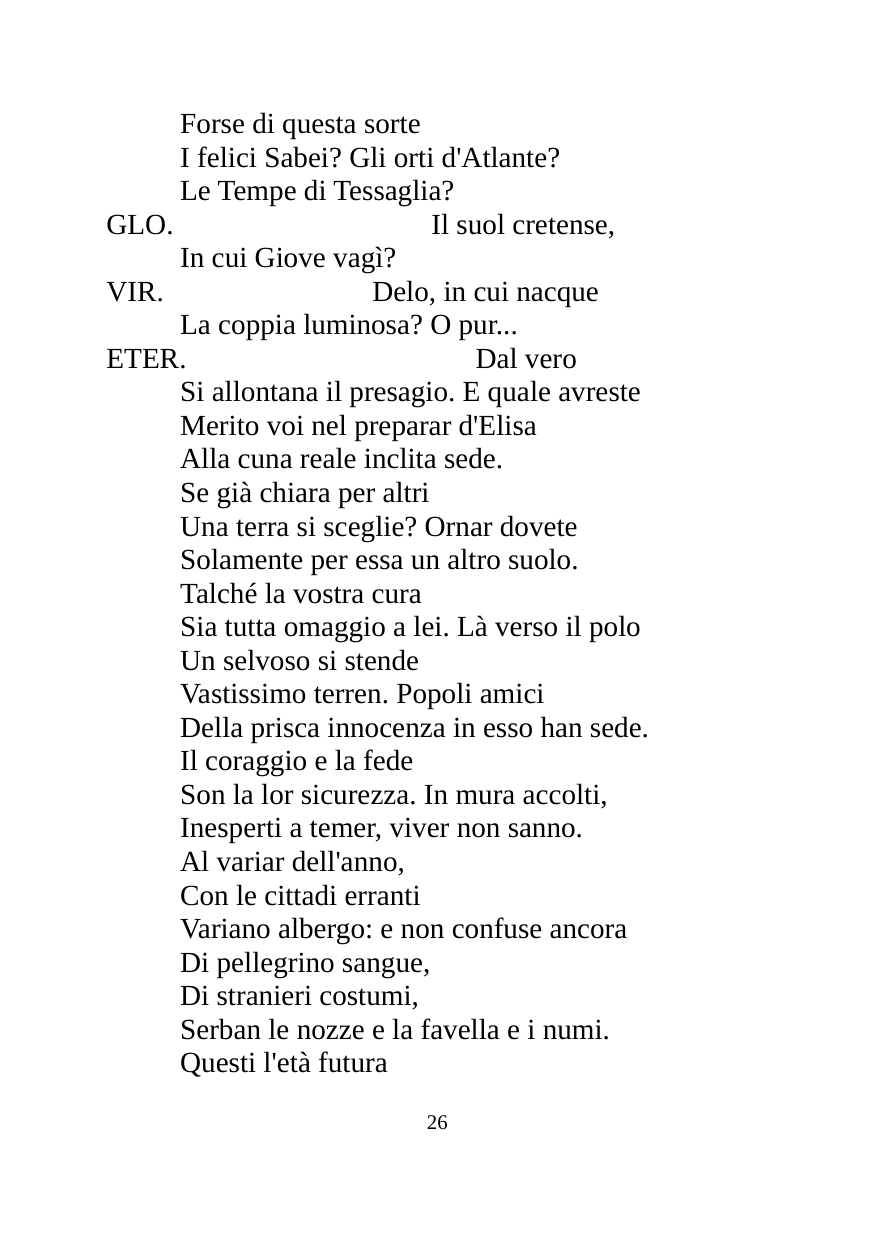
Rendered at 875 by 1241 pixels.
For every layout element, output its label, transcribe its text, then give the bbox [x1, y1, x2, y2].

text Della prisca innocenza in esso han sede. [180, 710, 768, 743]
text Son la lor sicurezza. In mura accolti, [180, 777, 768, 811]
text ETER. Dal vero [106, 341, 768, 374]
text GLO. Il suol cretense, [106, 207, 768, 240]
text Questi l'età futura [180, 1045, 768, 1079]
text Serban le nozze e la favella e i numi. [180, 1012, 768, 1045]
text Con le cittadi erranti [180, 878, 768, 911]
text In cui Giove vagì? [180, 240, 768, 274]
text Si allontana il presagio. E quale avreste [180, 374, 768, 408]
text Forse di questa sorte [180, 106, 768, 140]
text Il coraggio e la fede [180, 743, 768, 777]
text Inesperti a temer, viver non sanno. [180, 811, 768, 844]
text Le Tempe di Tessaglia? [180, 173, 768, 207]
text Una terra si sceglie? Ornar dovete [180, 509, 768, 542]
text Merito voi nel preparar d'Elisa [180, 408, 768, 442]
text Sia tutta omaggio a lei. Là verso il polo [180, 609, 768, 643]
text Di stranieri costumi, [180, 978, 768, 1012]
text Al variar dell'anno, [180, 844, 768, 878]
text Variano albergo: e non confuse ancora [180, 911, 768, 945]
text Vastissimo terren. Popoli amici [180, 676, 768, 710]
text Talché la vostra cura [180, 576, 768, 609]
text Alla cuna reale inclita sede. [180, 442, 768, 475]
text La coppia luminosa? O pur... [180, 307, 768, 341]
text Di pellegrino sangue, [180, 945, 768, 978]
text VIR. Delo, in cui nacque [106, 274, 768, 307]
text Solamente per essa un altro suolo. [180, 542, 768, 576]
text I felici Sabei? Gli orti d'Atlante? [180, 140, 768, 173]
text Se già chiara per altri [180, 475, 768, 509]
text Un selvoso si stende [180, 643, 768, 676]
